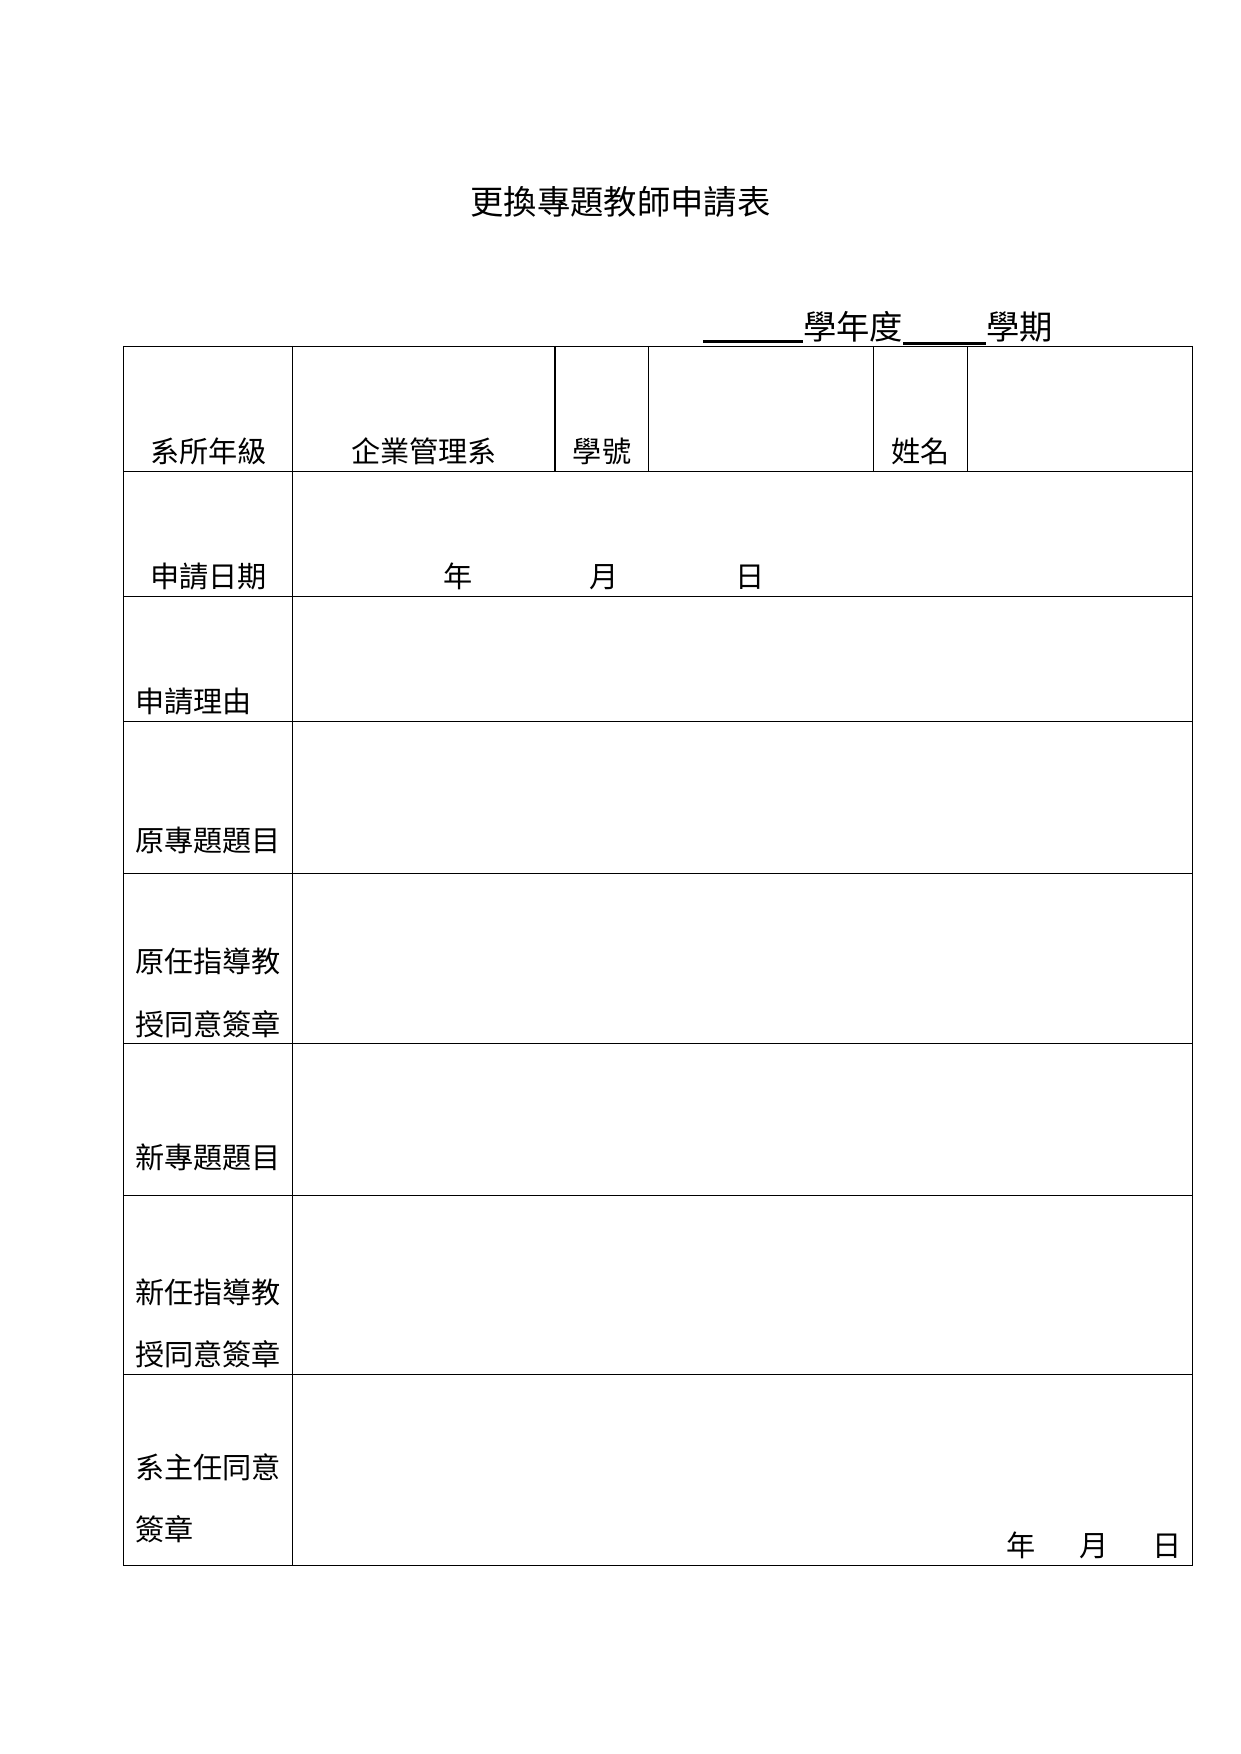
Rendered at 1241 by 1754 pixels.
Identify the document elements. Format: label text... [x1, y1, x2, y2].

table_cell [293, 874, 1192, 1043]
table_cell [293, 597, 1192, 721]
table_header [968, 347, 1192, 471]
table_header 企業管理系 [293, 347, 554, 471]
table_header 學號 [556, 347, 648, 471]
table_cell [293, 1044, 1192, 1195]
table_cell [293, 1196, 1192, 1374]
table_header [649, 347, 873, 471]
table_cell 年 月 日 [293, 472, 1192, 596]
table_cell [293, 722, 1192, 873]
text 學年度 學期 [187, 283, 1053, 346]
table_cell 系主任同意簽章 [124, 1375, 292, 1564]
text 更換專題教師申請表 [187, 158, 1053, 221]
table_cell 新任指導教授同意簽章 [124, 1196, 292, 1374]
table_cell 新專題題目 [124, 1044, 292, 1195]
table_header 姓名 [874, 347, 967, 471]
table_cell 年 月 日 [293, 1375, 1192, 1564]
table_cell 申請理由 [124, 597, 292, 721]
table_cell 原任指導教授同意簽章 [124, 874, 292, 1043]
table_cell 申請日期 [124, 472, 292, 596]
table_cell 原專題題目 [124, 722, 292, 873]
table_header 系所年級 [124, 347, 292, 471]
